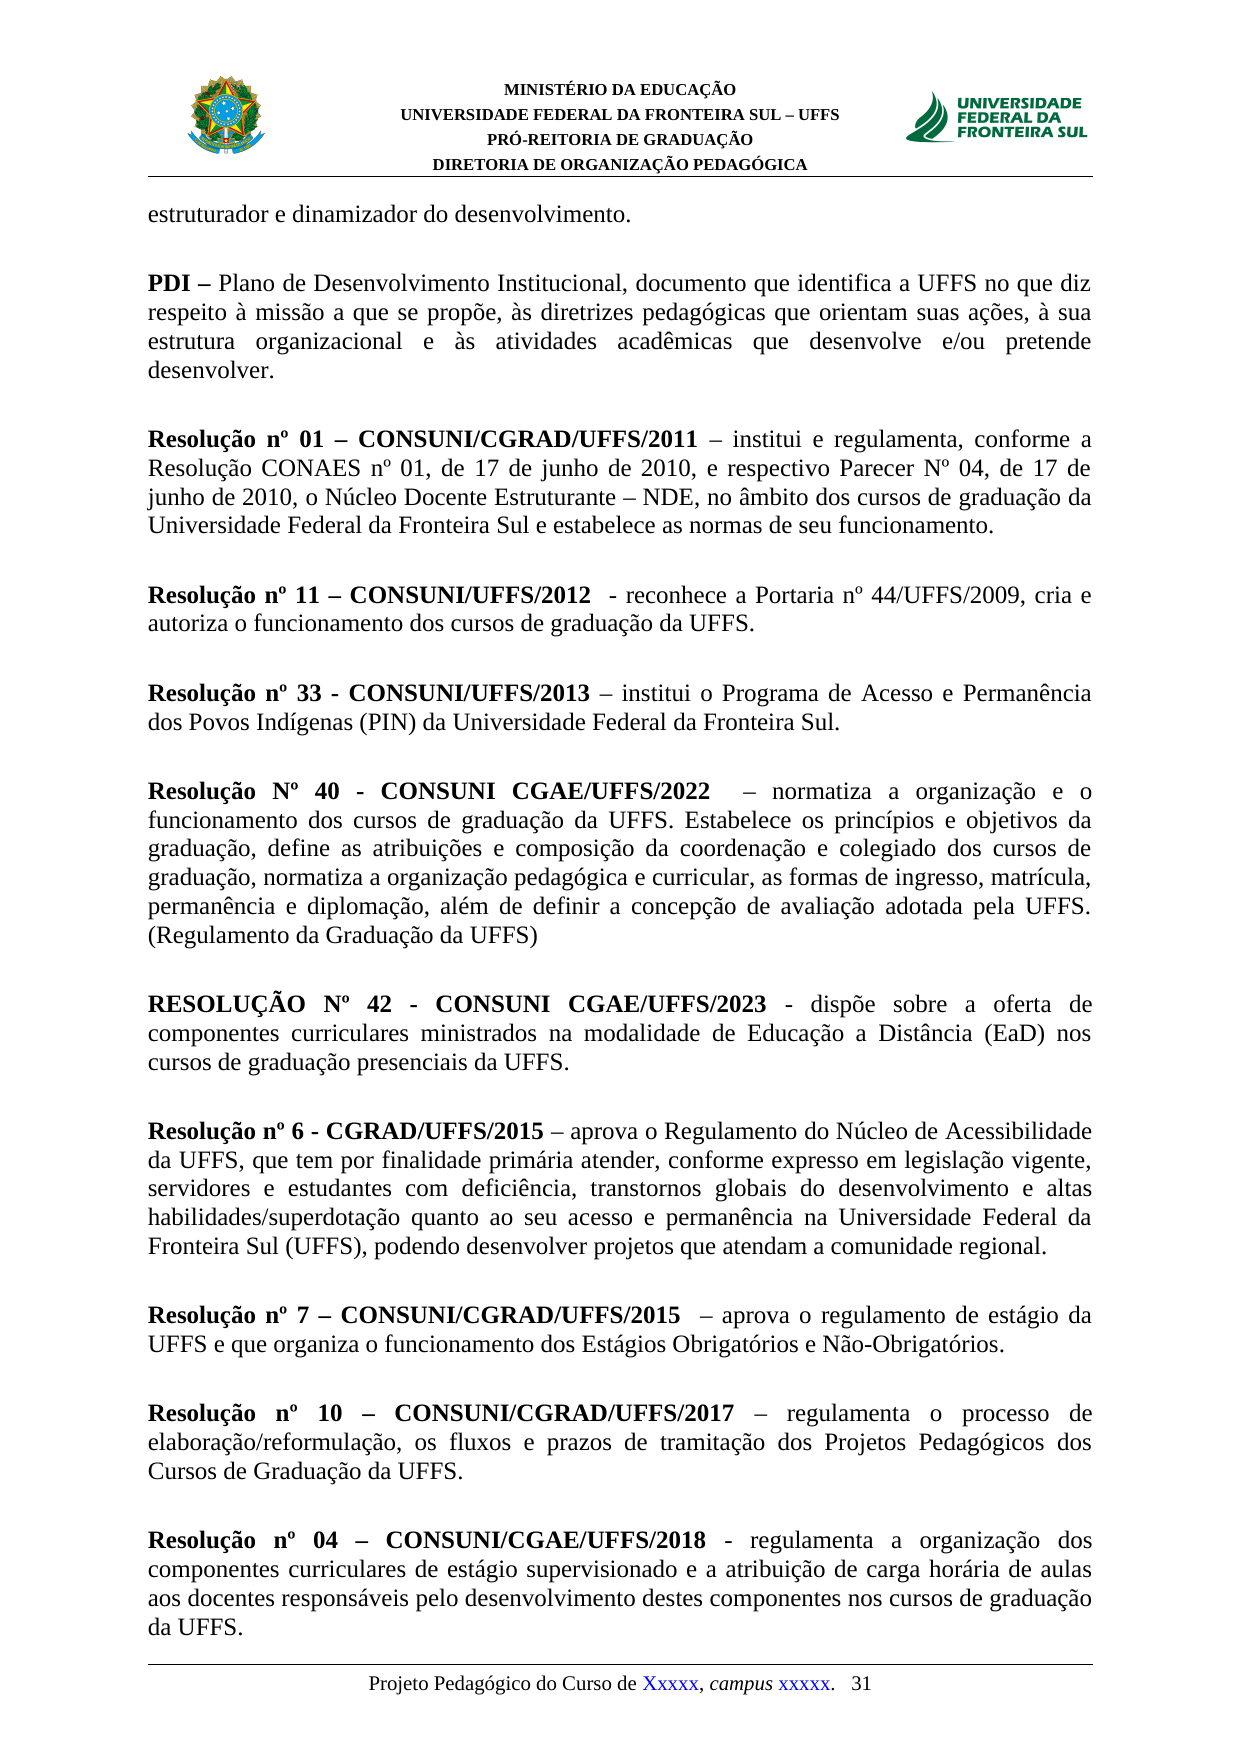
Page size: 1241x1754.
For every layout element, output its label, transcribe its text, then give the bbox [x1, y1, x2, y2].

text Resolução nº 6 - CGRAD/UFFS/2015 – aprova o Regulamento do Núcleo de Acessibilidade da UFFS, que tem por finalidade primária atender, conforme expresso em legislação vigente, servidores e estudantes com deficiência, transtornos globais do desenvolvimento e altas habilidades/superdotação quanto ao seu acesso e permanência na Universidade Federal da Fronteira Sul (UFFS), podendo desenvolver projetos que atendam a comunidade regional. [148, 1116, 1093, 1260]
text Resolução nº 7 – CONSUNI/CGRAD/UFFS/2015 – aprova o regulamento de estágio da UFFS e que organiza o funcionamento dos Estágios Obrigatórios e Não-Obrigatórios. [148, 1300, 1093, 1358]
text RESOLUÇÃO Nº 42 - CONSUNI CGAE/UFFS/2023 - dispõe sobre a oferta de componentes curriculares ministrados na modalidade de Educação a Distância (EaD) nos cursos de graduação presenciais da UFFS. [148, 989, 1093, 1075]
text Resolução nº 01 – CONSUNI/CGRAD/UFFS/2011 – institui e regulamenta, conforme a Resolução CONAES nº 01, de 17 de junho de 2010, e respectivo Parecer Nº 04, de 17 de junho de 2010, o Núcleo Docente Estruturante – NDE, no âmbito dos cursos de graduação da Universidade Federal da Fronteira Sul e estabelece as normas de seu funcionamento. [148, 424, 1093, 539]
picture [903, 90, 1090, 146]
text Resolução nº 04 – CONSUNI/CGAE/UFFS/2018 - regulamenta a organização dos componentes curriculares de estágio supervisionado e a atribuição de carga horária de aulas aos docentes responsáveis pelo desenvolvimento destes componentes nos cursos de graduação da UFFS. [148, 1525, 1093, 1640]
text PDI – Plano de Desenvolvimento Institucional, documento que identifica a UFFS no que diz respeito à missão a que se propõe, às diretrizes pedagógicas que orientam suas ações, à sua estrutura organizacional e às atividades acadêmicas que desenvolve e/ou pretende desenvolver. [148, 268, 1093, 383]
text Resolução Nº 40 - CONSUNI CGAE/UFFS/2022 – normatiza a organização e o funcionamento dos cursos de graduação da UFFS. Estabelece os princípios e objetivos da graduação, define as atribuições e composição da coordenação e colegiado dos cursos de graduação, normatiza a organização pedagógica e curricular, as formas de ingresso, matrícula, permanência e diplomação, além de definir a concepção de avaliação adotada pela UFFS. (Regulamento da Graduação da UFFS) [148, 776, 1093, 948]
text Resolução nº 10 – CONSUNI/CGRAD/UFFS/2017 – regulamenta o processo de elaboração/reformulação, os fluxos e prazos de tramitação dos Projetos Pedagógicos dos Cursos de Graduação da UFFS. [148, 1398, 1093, 1485]
picture [187, 76, 265, 154]
text estruturador e dinamizador do desenvolvimento. [148, 199, 1093, 228]
text Resolução nº 11 – CONSUNI/UFFS/2012 - reconhece a Portaria nº 44/UFFS/2009, cria e autoriza o funcionamento dos cursos de graduação da UFFS. [148, 580, 1093, 637]
text Resolução nº 33 - CONSUNI/UFFS/2013 – institui o Programa de Acesso e Permanência dos Povos Indígenas (PIN) da Universidade Federal da Fronteira Sul. [148, 678, 1093, 735]
